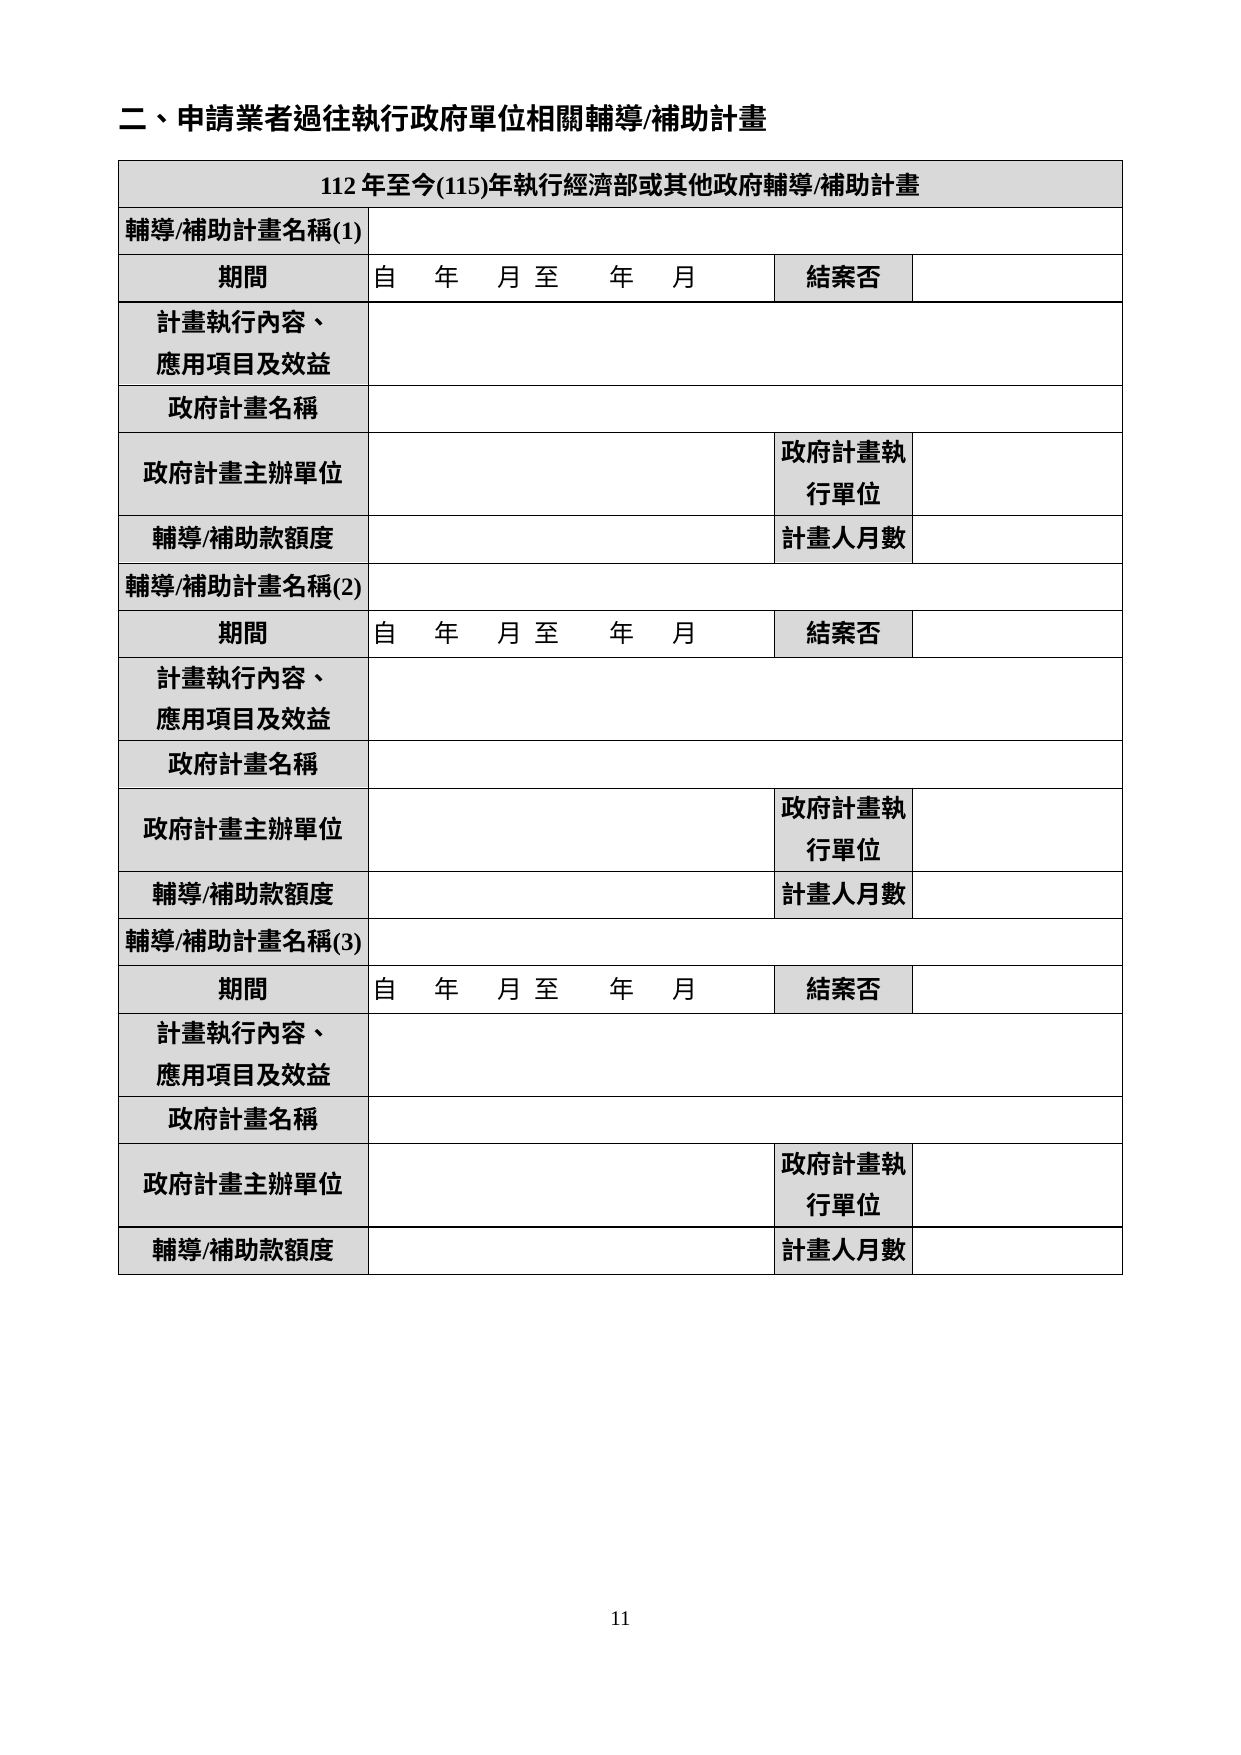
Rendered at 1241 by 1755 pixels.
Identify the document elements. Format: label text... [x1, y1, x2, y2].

subtitle 二、申請業者過往執行政府單位相關輔導/補助計畫 [118, 75, 1122, 137]
table_cell 政府計畫執行單位 [775, 1144, 912, 1226]
table_cell 結案否 [775, 611, 912, 657]
table_cell [913, 611, 1122, 657]
table_cell 輔導/補助計畫名稱(2) [119, 564, 368, 610]
table_cell 結案否 [775, 966, 912, 1013]
table_cell 期間 [119, 611, 368, 657]
table_cell 政府計畫名稱 [119, 386, 368, 432]
table_cell [369, 789, 774, 871]
table_cell [369, 872, 774, 918]
table_cell 政府計畫主辦單位 [119, 433, 368, 515]
table_cell 計畫執行內容、 應用項目及效益 [119, 658, 368, 740]
table_cell [369, 516, 774, 562]
table_cell [369, 386, 1122, 432]
table_cell 計畫執行內容、 應用項目及效益 [119, 303, 368, 384]
table_cell [369, 1097, 1122, 1143]
table_cell 政府計畫主辦單位 [119, 1144, 368, 1226]
table_cell [913, 255, 1122, 301]
table_cell 輔導/補助計畫名稱(1) [119, 208, 368, 254]
table_cell 政府計畫執行單位 [775, 789, 912, 871]
table_cell 政府計畫主辦單位 [119, 789, 368, 871]
table_cell 政府計畫執行單位 [775, 433, 912, 515]
table_cell 結案否 [775, 255, 912, 301]
table_cell 輔導/補助款額度 [119, 516, 368, 562]
table_cell 計畫執行內容、 應用項目及效益 [119, 1014, 368, 1096]
table_cell [913, 433, 1122, 515]
table_cell 輔導/補助款額度 [119, 872, 368, 918]
table_cell 政府計畫名稱 [119, 1097, 368, 1143]
table_cell 計畫人月數 [775, 872, 912, 918]
table_cell [913, 1228, 1122, 1274]
table_cell 自 年 月 至 年 月 [369, 966, 774, 1013]
table_cell 輔導/補助款額度 [119, 1228, 368, 1274]
table_cell 政府計畫名稱 [119, 741, 368, 787]
table_cell 期間 [119, 255, 368, 301]
table_cell [913, 872, 1122, 918]
table_cell [913, 966, 1122, 1013]
table_cell [913, 516, 1122, 562]
table_cell [369, 919, 1122, 965]
table_cell [369, 658, 1122, 740]
table_cell [369, 303, 1122, 384]
table_header 112年至今(115)年執行經濟部或其他政府輔導/補助計畫 [119, 161, 1122, 207]
table_cell [369, 433, 774, 515]
table_cell 輔導/補助計畫名稱(3) [119, 919, 368, 965]
table_cell 自 年 月 至 年 月 [369, 255, 774, 301]
table_cell 計畫人月數 [775, 516, 912, 562]
table_cell 自 年 月 至 年 月 [369, 611, 774, 657]
table_cell [913, 1144, 1122, 1226]
table_cell 計畫人月數 [775, 1228, 912, 1274]
table_cell [369, 1228, 774, 1274]
table_cell [369, 564, 1122, 610]
table_cell [369, 1014, 1122, 1096]
table_cell [913, 789, 1122, 871]
table_cell [369, 741, 1122, 787]
table_cell [369, 208, 1122, 254]
table_cell 期間 [119, 966, 368, 1013]
table_cell [369, 1144, 774, 1226]
